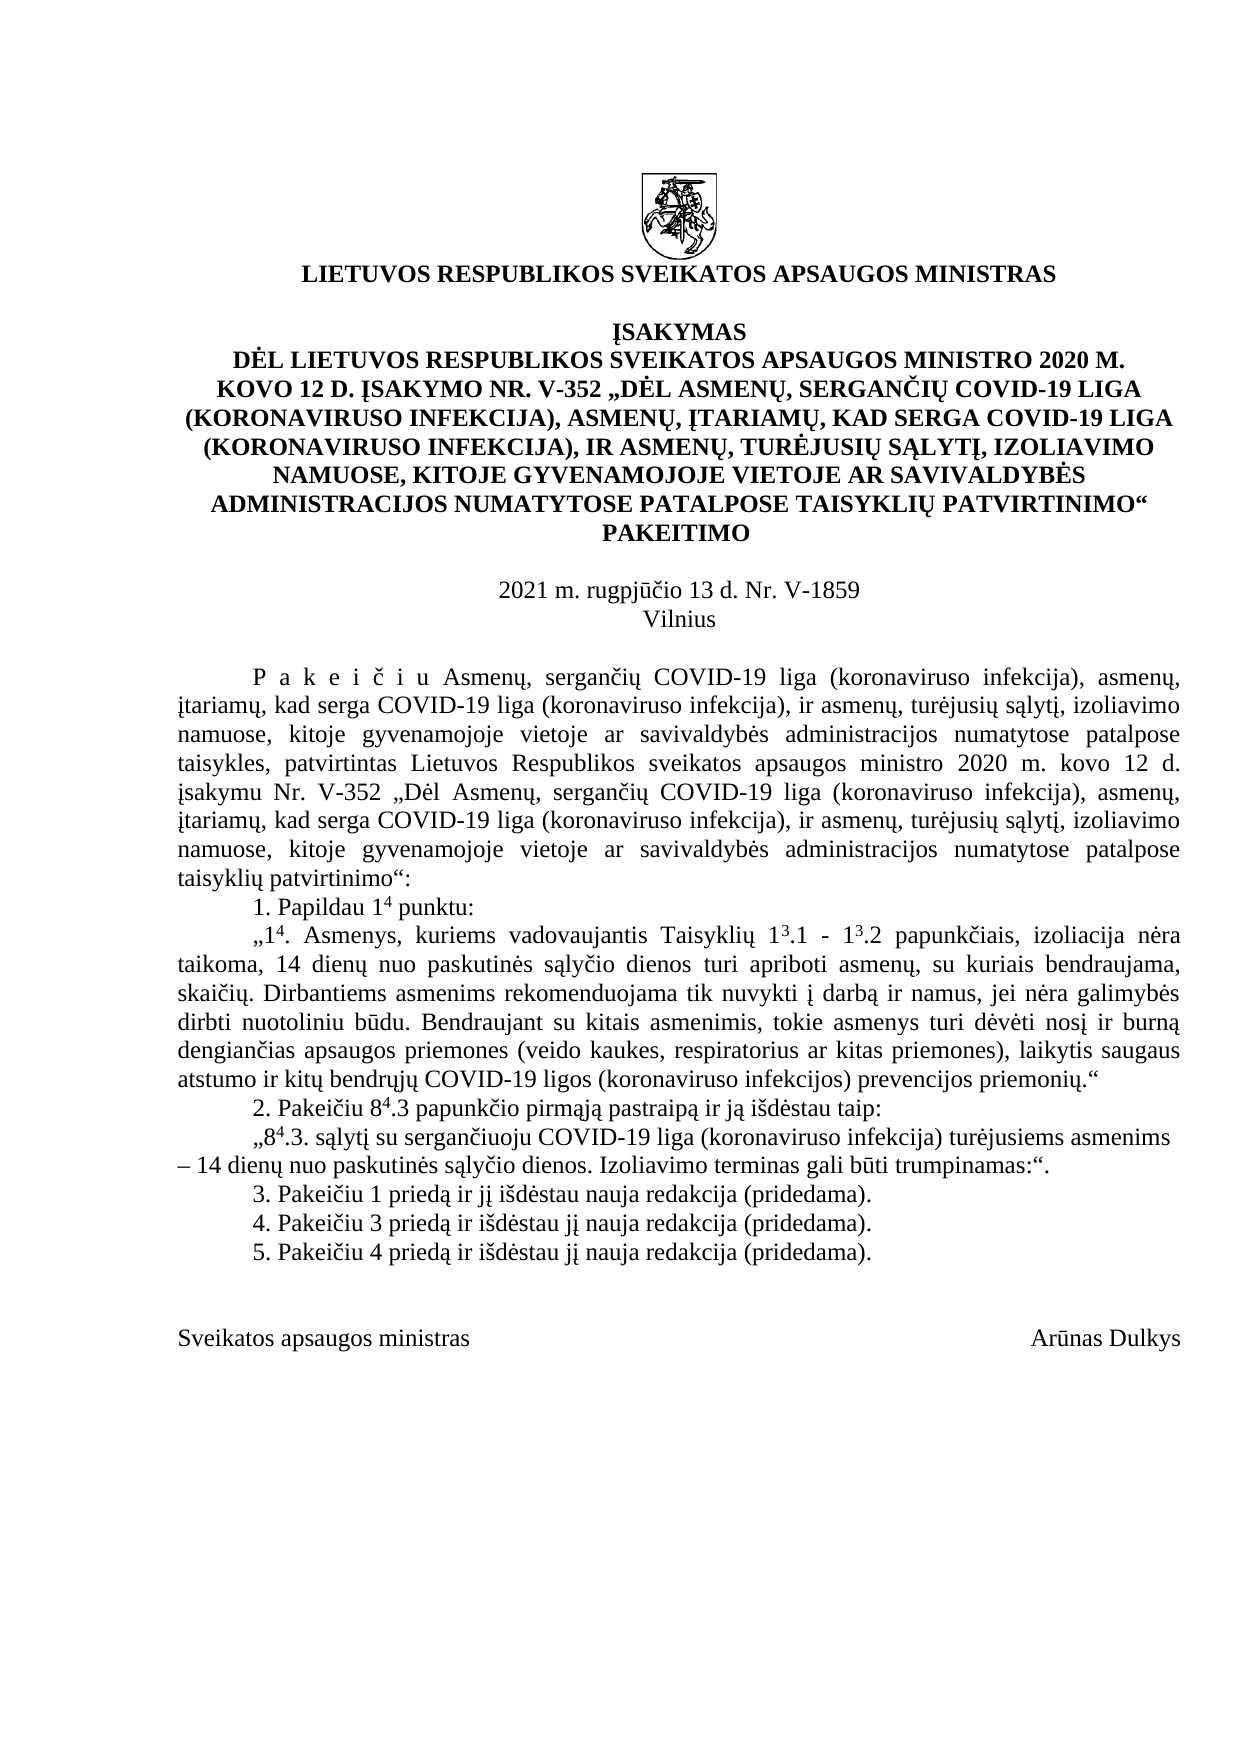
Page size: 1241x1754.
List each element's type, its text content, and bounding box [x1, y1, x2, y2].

text 2021 m. rugpjūčio 13 d. Nr. V-1859 [177, 575, 1181, 604]
text 3. Pakeičiu 1 priedą ir jį išdėstau nauja redakcija (pridedama). [177, 1179, 1181, 1208]
text P a k e i č i u Asmenų, sergančių COVID-19 liga (koronaviruso infekcija), asmenų, įtariamų, kad serga COVID-19 liga (koronaviruso infekcija), ir asmenų, turėjusių sąlytį, izoliavimo namuose, kitoje gyvenamojoje vietoje ar savivaldybės administracijos numatytose patalpose taisykles, patvirtintas Lietuvos Respublikos sveikatos apsaugos ministro 2020 m. kovo 12 d. įsakymu Nr. V-352 „Dėl Asmenų, sergančių COVID-19 liga (koronaviruso infekcija), asmenų, įtariamų, kad serga COVID-19 liga (koronaviruso infekcija), ir asmenų, turėjusių sąlytį, izoliavimo namuose, kitoje gyvenamojoje vietoje ar savivaldybės administracijos numatytose patalpose taisyklių patvirtinimo“: [177, 662, 1181, 892]
text ĮSAKYMAS [177, 317, 1181, 345]
text Vilnius [177, 604, 1181, 633]
text DĖL LIETUVOS RESPUBLIKOS SVEIKATOS APSAUGOS MINISTRO 2020 M. KOVO 12 D. ĮSAKYMO NR. V-352 „DĖL ASMENŲ, SERGANČIŲ COVID-19 LIGA (KORONAVIRUSO INFEKCIJA), ASMENŲ, ĮTARIAMŲ, KAD SERGA COVID-19 LIGA (KORONAVIRUSO INFEKCIJA), IR ASMENŲ, TURĖJUSIŲ SĄLYTĮ, IZOLIAVIMO NAMUOSE, KITOJE GYVENAMOJOJE VIETOJE AR SAVIVALDYBĖS ADMINISTRACIJOS NUMATYTOSE PATALPOSE TAISYKLIŲ PATVIRTINIMO“ PAKEITIMO [177, 345, 1181, 547]
text Sveikatos apsaugos ministras Arūnas Dulkys [177, 1323, 1181, 1352]
text 5. Pakeičiu 4 priedą ir išdėstau jį nauja redakcija (pridedama). [177, 1237, 1181, 1265]
text 2. Pakeičiu 84.3 papunkčio pirmąją pastraipą ir ją išdėstau taip: [177, 1093, 1181, 1122]
text 4. Pakeičiu 3 priedą ir išdėstau jį nauja redakcija (pridedama). [177, 1208, 1181, 1237]
text 1. Papildau 14 punktu: [177, 892, 1181, 920]
text LIETUVOS RESPUBLIKOS SVEIKATOS APSAUGOS MINISTRAS [177, 259, 1181, 288]
text „14. Asmenys, kuriems vadovaujantis Taisyklių 13.1 - 13.2 papunkčiais, izoliacija nėra taikoma, 14 dienų nuo paskutinės sąlyčio dienos turi apriboti asmenų, su kuriais bendraujama, skaičių. Dirbantiems asmenims rekomenduojama tik nuvykti į darbą ir namus, jei nėra galimybės dirbti nuotoliniu būdu. Bendraujant su kitais asmenimis, tokie asmenys turi dėvėti nosį ir burną dengiančias apsaugos priemones (veido kaukes, respiratorius ar kitas priemones), laikytis saugaus atstumo ir kitų bendrųjų COVID-19 ligos (koronaviruso infekcijos) prevencijos priemonių.“ [177, 920, 1181, 1093]
text „84.3. sąlytį su sergančiuoju COVID-19 liga (koronaviruso infekcija) turėjusiems asmenims – 14 dienų nuo paskutinės sąlyčio dienos. Izoliavimo terminas gali būti trumpinamas:“. [177, 1122, 1181, 1179]
